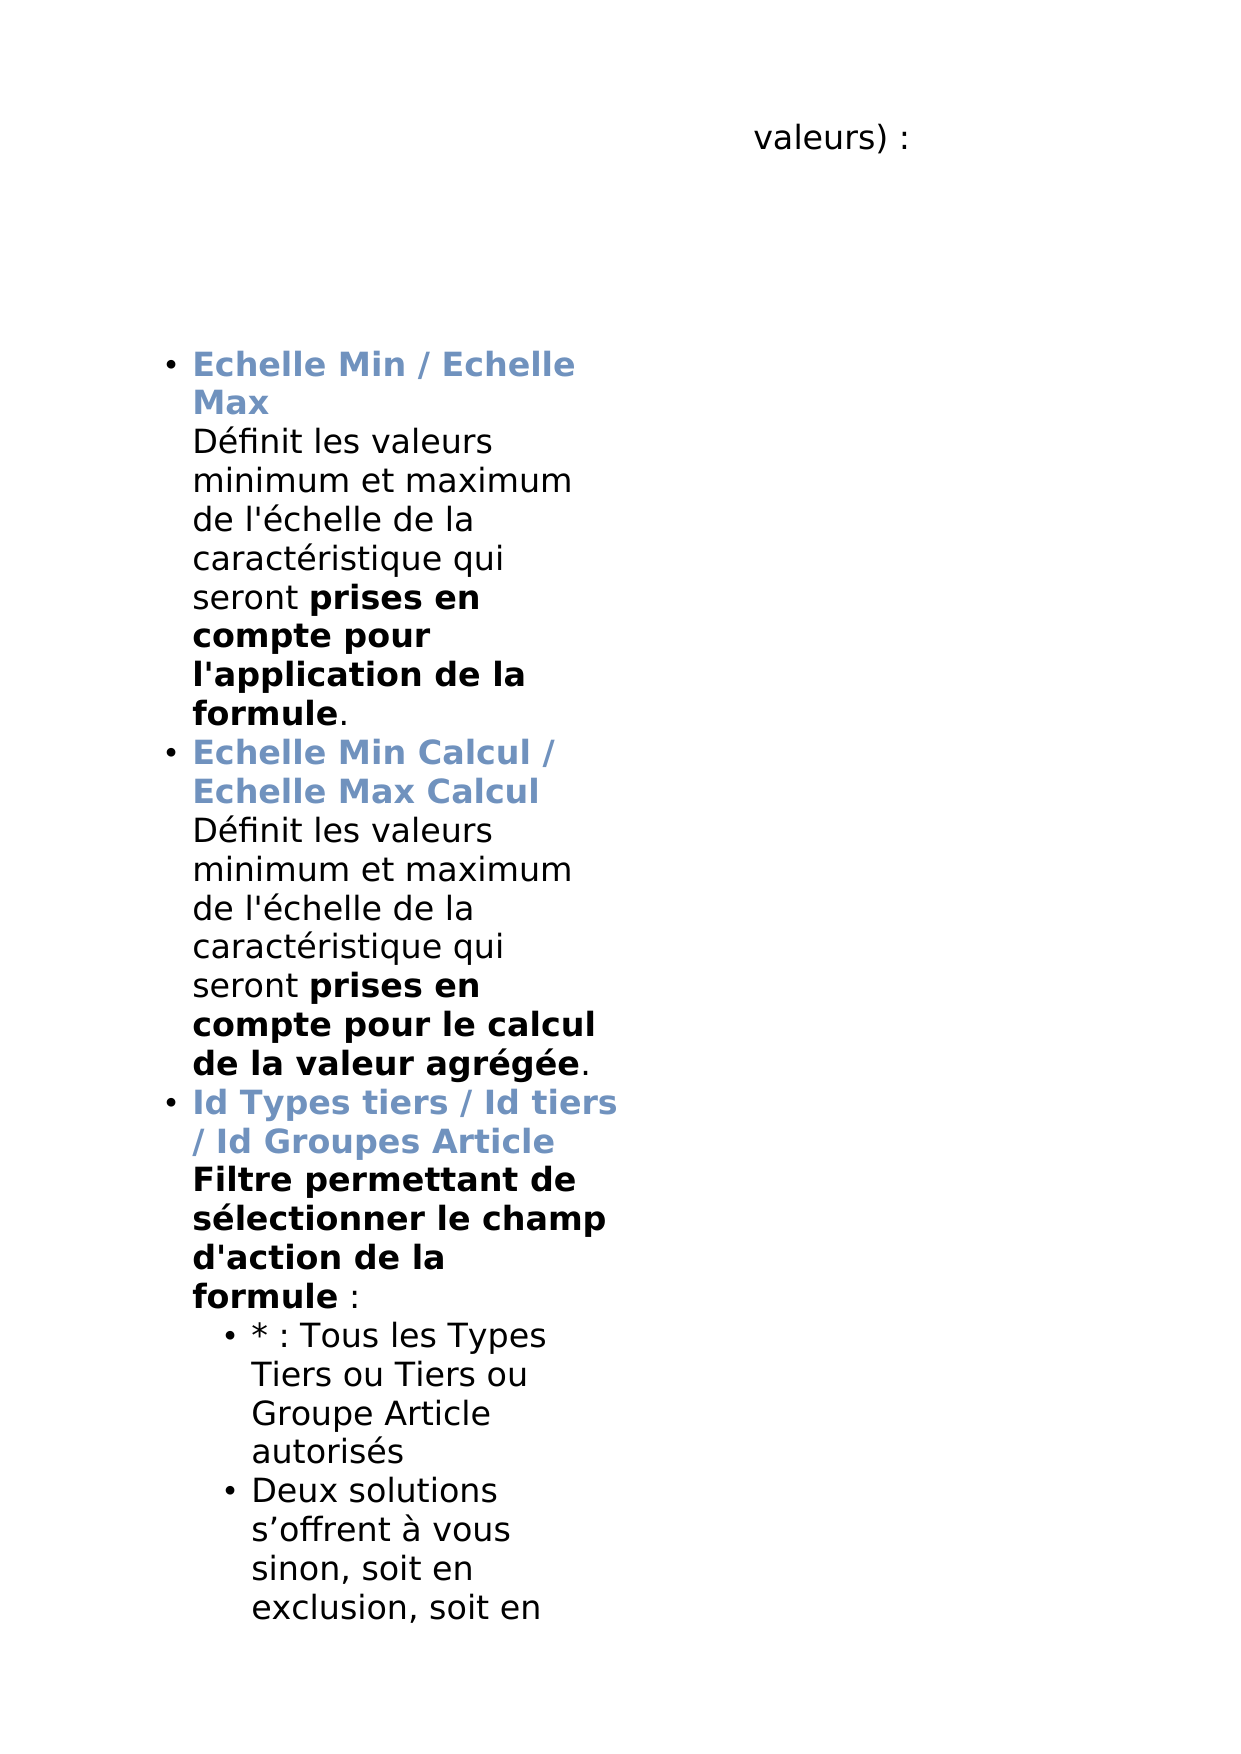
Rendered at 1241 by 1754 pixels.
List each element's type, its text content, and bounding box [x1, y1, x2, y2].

table_header [118, 118, 620, 186]
table_header valeurs) : [620, 118, 1122, 186]
table_header [620, 316, 1122, 1627]
table_header Echelle Min / Echelle Max Définit les valeurs minimum et maximum de l'échelle de la caractéristique qui seront prises en compte pour l'application de la formule. Echelle Min Calcul / Echelle Max Calcul Définit les valeurs minimum et maximum de l'échelle de la caractéristique qui seront prises en compte pour le calcul de la valeur agrégée. Id Types tiers / Id tiers / Id Groupes Article Filtre permettant de sélectionner le champ d'action de la formule : * : Tous les Types Tiers ou Tiers ou Groupe Article autorisés Deux solutions s’offrent à vous sinon, soit en exclusion, soit en addition. En exclusion mettre *-ID correspondant au Types Tiers ou Tiers ou Groupe Article à exclure, – ID du second, etc. En addition mettre directement les ID des Types Tiers ou Tiers ou Groupe Article voulus séparés par une virgule (ex : ID1,ID2 etc...) (Les informations des ID vous seront données dans la table concernée) Type stockage 1 ...Type stockage 5 Types stockage des lignes à prendre en compte dans le calcul (0=Normal, 10=Dépôt, 30=Rachat, 40=Reprise). Par défaut sont prises en compte les lignes en Normal et Rachat. Période Campagne/Période Mois Pièce/Période Qz Pièce/Période Journée Pièce 0 = Faux 1 = vrai, le calcul de la valeur agrégée se fait sur la période campagne ou Mois ou quinzaine ou journée, de la date de la pièce de bon d'apport en origine du bordereau d'apport. Moyenne Groupe 1 / Groupe 2 / Groupe Parent / Article 0 = Faux 1 = vrai, le calcul de la valeur moyenne de l'échelle, sera fait à partir de l'ensemble des articles du groupe concernée. Moyenne ponderee 0 = Faux (moyenne simple) 1 = vrai (moyenne pondérée) Min Groupe 1 / Groupe 2 / Groupe Parent / Article 0 = Faux 1 = vrai, la valeur minimale de l'échelle, sur l'ensemble des articles du groupe concernée, sera retenue comme valeur agrégée. Max Groupe 1 / Groupe 2 / Groupe Parent / Article 0 = Faux 1 = vrai, la valeur maximale de l'échelle, sur l'ensemble des articles du groupe concernée, sera retenue comme valeur agrégée. [118, 316, 620, 1627]
